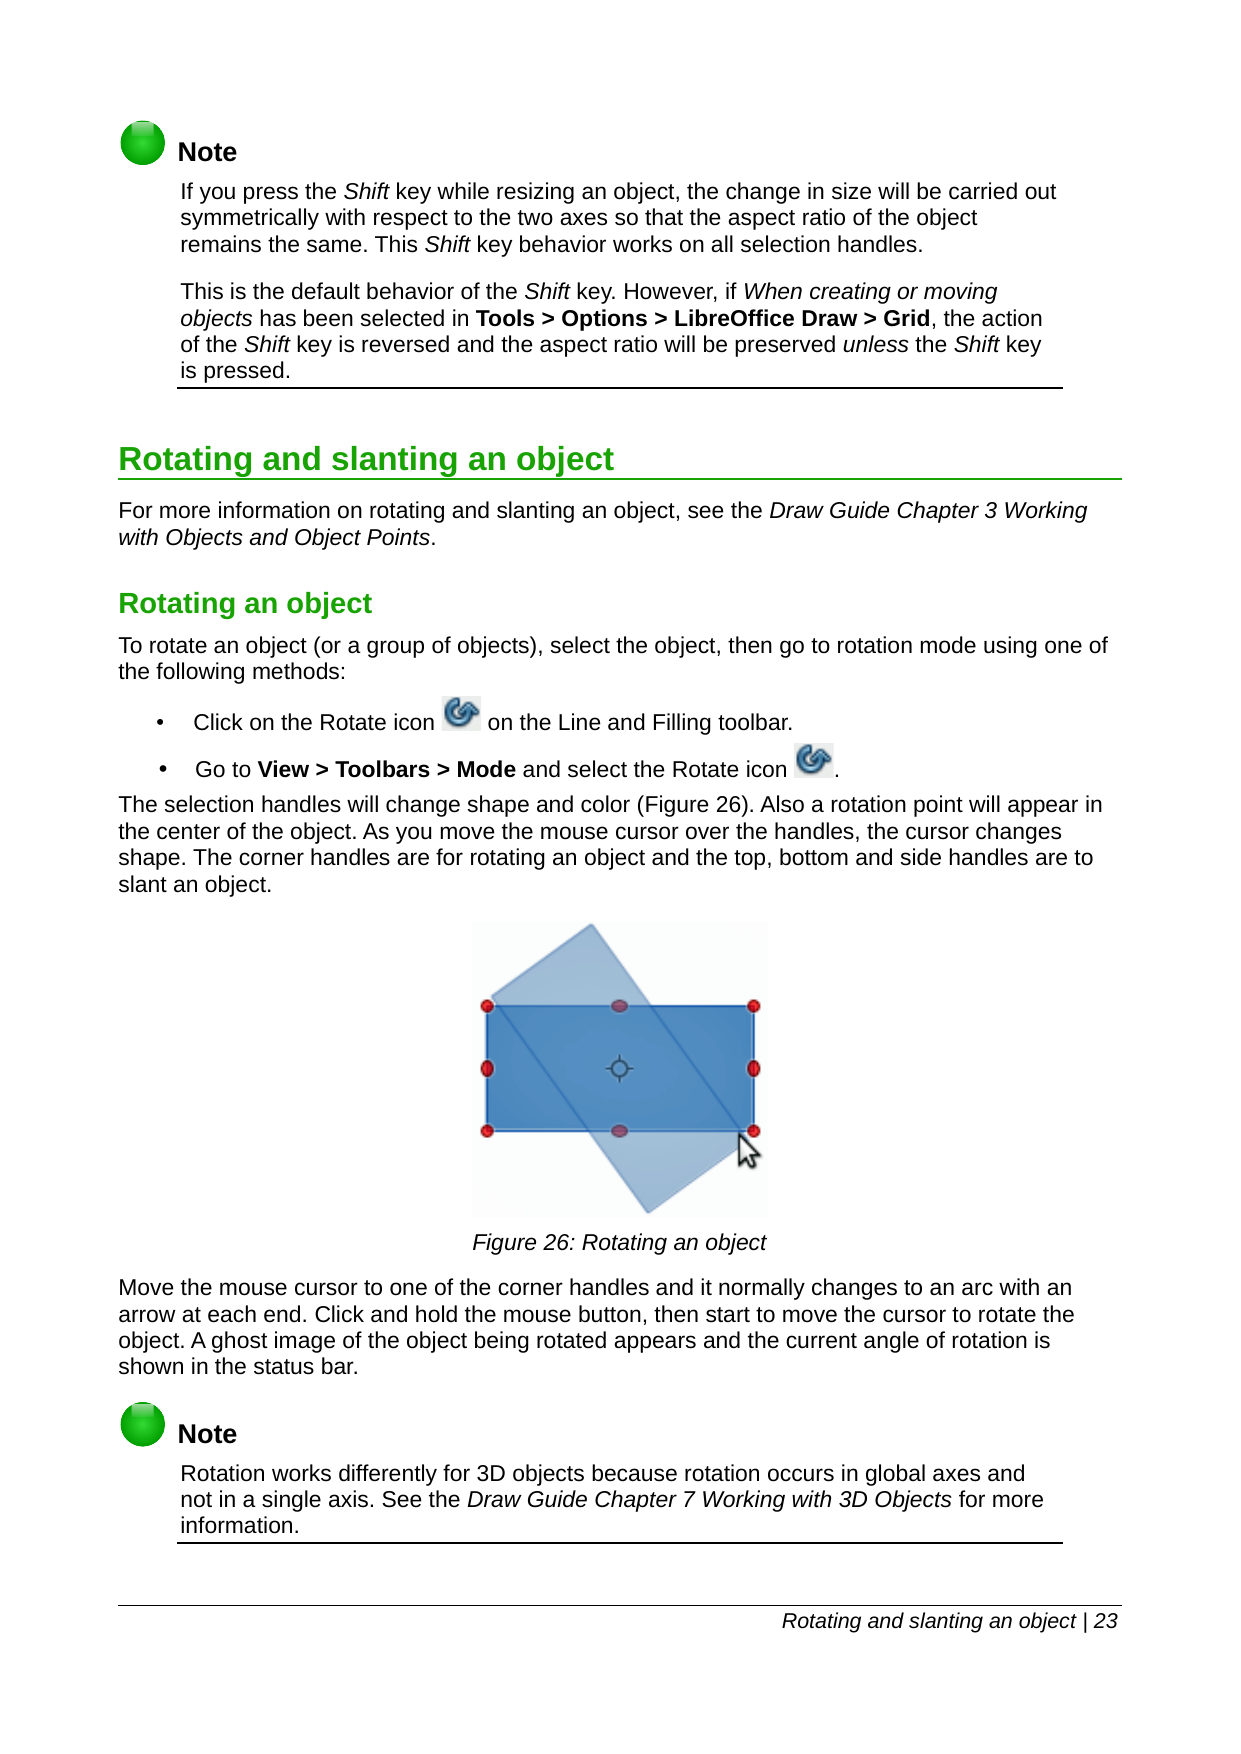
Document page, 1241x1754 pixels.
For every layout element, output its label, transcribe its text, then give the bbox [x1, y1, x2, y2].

list Click on the Rotate icon on the Line and Filling toolbar. [156, 697, 1122, 735]
text Figure 26: Rotating an object [458, 1228, 783, 1255]
subtitle Rotating and slanting an object [118, 439, 1122, 478]
picture [793, 743, 834, 778]
picture [441, 696, 482, 731]
text To rotate an object (or a group of objects), select the object, then go to rotation mode using one of the following methods: [118, 632, 1122, 684]
text The selection handles will change shape and color (Figure 26). Also a rotation point will appear in the center of the object. As you move the mouse cursor over the handles, the cursor changes shape. The corner handles are for rotating an object and the top, bottom and side handles are to slant an object. [118, 791, 1122, 897]
text This is the default behavior of the Shift key. However, if When creating or moving objects has been selected in Tools > Options > LibreOffice Draw > Grid, the action of the Shift key is reversed and the aspect ratio will be preserved unless the Shift key is pressed. [177, 275, 1063, 387]
text If you press the Shift key while resizing an object, the change in size will be carried out symmetrically with respect to the two axes so that the aspect ratio of the object remains the same. This Shift key behavior works on all selection handles. [177, 175, 1063, 257]
text For more information on rotating and slanting an object, see the Draw Guide Chapter 3 Working with Objects and Object Points. [118, 497, 1122, 550]
text Move the mouse cursor to one of the corner handles and it normally changes to an arc with an arrow at each end. Click and hold the mouse button, then start to move the cursor to rotate the object. A ghost image of the object being rotated appears and the current angle of rotation is shown in the status bar. [118, 1274, 1122, 1379]
picture [472, 921, 768, 1217]
text Rotation works differently for 3D objects because rotation occurs in global axes and not in a single axis. See the Draw Guide Chapter 7 Working with 3D Objects for more information. [177, 1456, 1063, 1542]
subtitle Note [118, 1399, 1122, 1449]
subtitle Note [118, 118, 1122, 167]
list Go to View > Toolbars > Mode and select the Rotate icon . [156, 744, 1122, 783]
subtitle Rotating an object [118, 586, 1122, 620]
